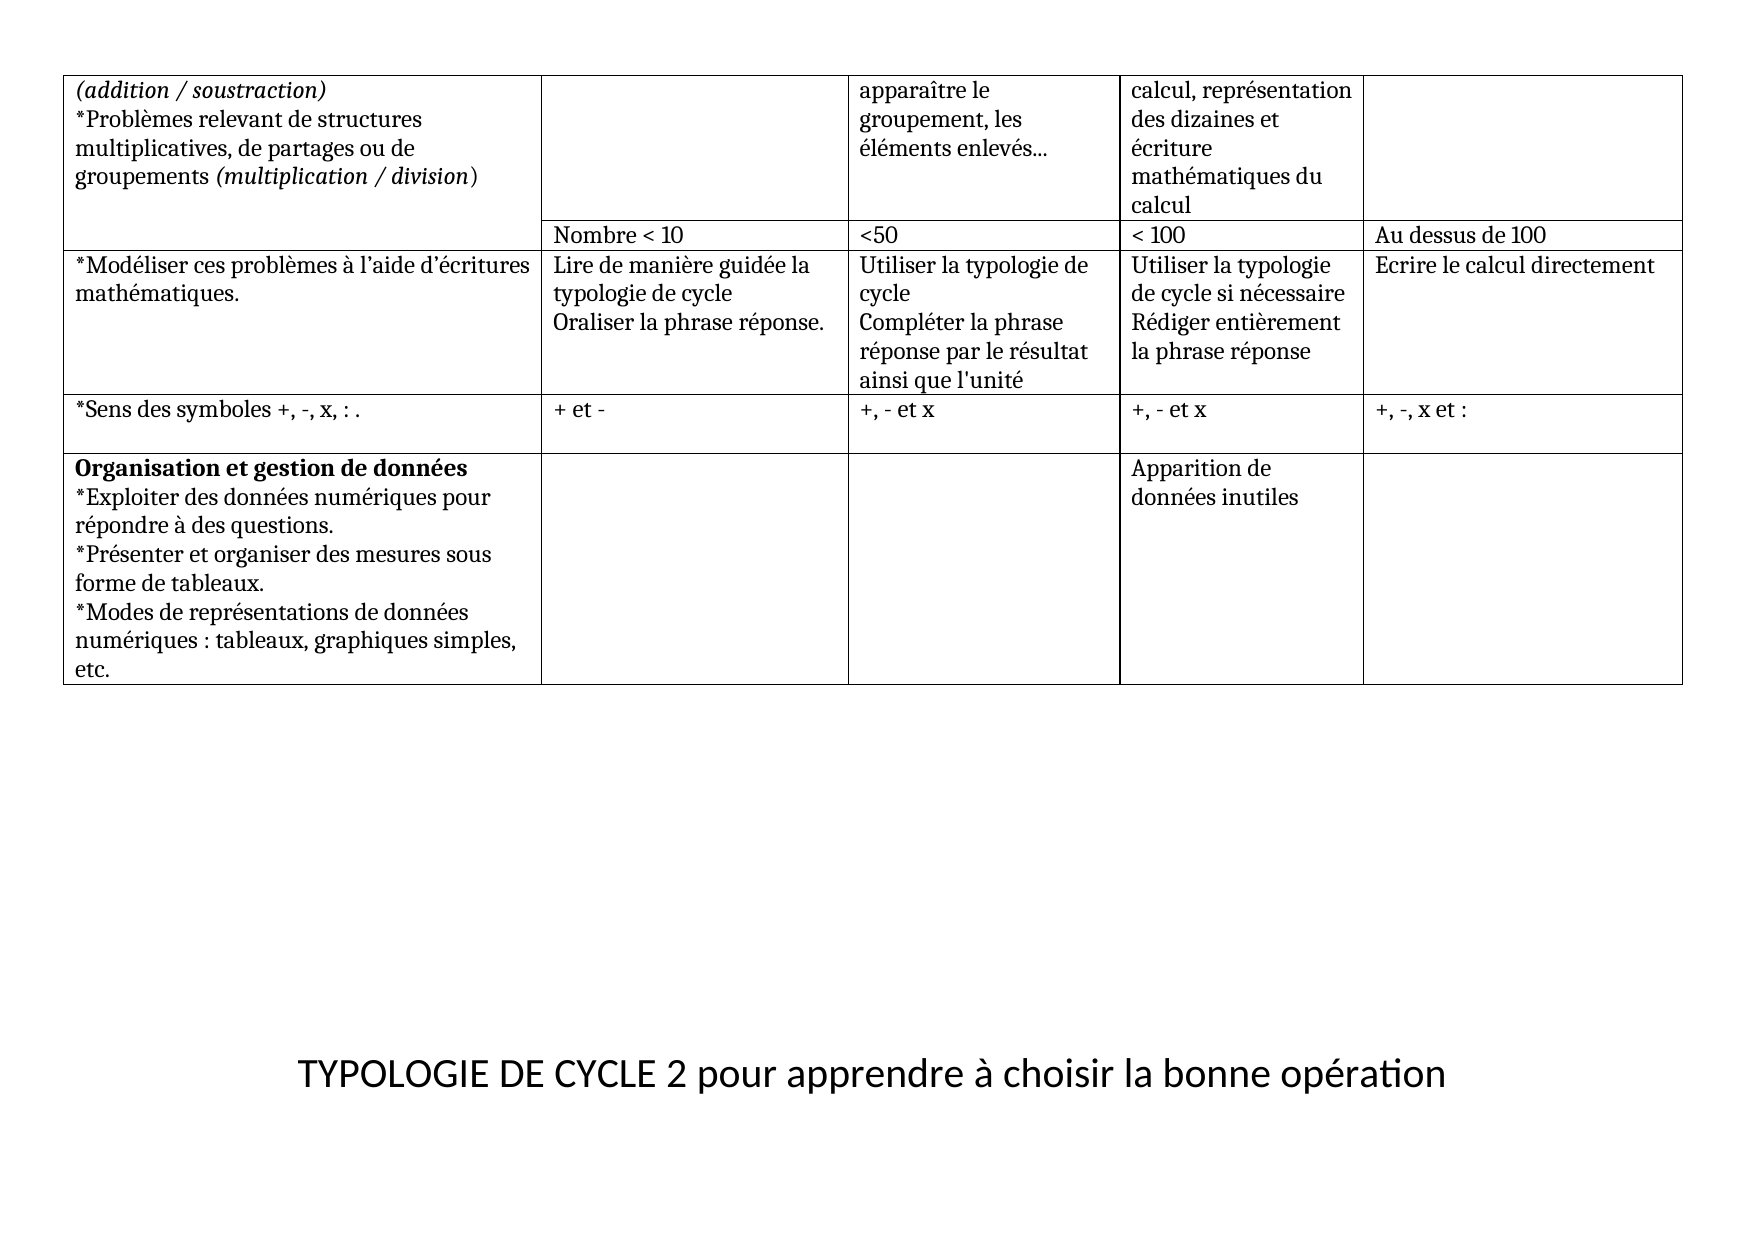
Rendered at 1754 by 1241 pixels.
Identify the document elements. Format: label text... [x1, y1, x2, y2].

table_cell <50 [849, 221, 1119, 249]
text TYPOLOGIE DE CYCLE 2 pour apprendre à choisir la bonne opération [75, 1047, 1679, 1098]
table_cell Utiliser la typologie de cycle si nécessaire Rédiger entièrement la phrase réponse [1121, 251, 1363, 394]
table_cell +, -, x et : [1364, 395, 1682, 453]
table_cell + et - [542, 395, 848, 453]
table_cell Lire de manière guidée la typologie de cycle Oraliser la phrase réponse. [542, 251, 848, 394]
table_cell [849, 454, 1119, 684]
table_cell +, - et x [1121, 395, 1363, 453]
table_cell Organisation et gestion de données *Exploiter des données numériques pour répondre à des questions. *Présenter et organiser des mesures sous forme de tableaux. *Modes de représentations de données numériques : tableaux, graphiques simples, etc. [64, 454, 541, 684]
table_cell calcul, représentation des dizaines et écriture mathématiques du calcul [1121, 76, 1363, 220]
table_cell Apparition de données inutiles [1121, 454, 1363, 684]
table_cell Ecrire le calcul directement [1364, 251, 1682, 394]
table_cell [542, 454, 848, 684]
table_cell *Sens des symboles +, -, x, : . [64, 395, 541, 453]
table_cell Nombre < 10 [542, 221, 848, 249]
table_cell *Modéliser ces problèmes à l’aide d’écritures mathématiques. [64, 251, 541, 394]
table_cell +, - et x [849, 395, 1119, 453]
table_cell Utiliser la typologie de cycle Compléter la phrase réponse par le résultat ainsi que l'unité [849, 251, 1119, 394]
table_cell [1364, 76, 1682, 220]
table_cell Au dessus de 100 [1364, 221, 1682, 249]
table_cell apparaître le groupement, les éléments enlevés... [849, 76, 1119, 220]
table_cell [1364, 454, 1682, 684]
table_cell < 100 [1121, 221, 1363, 249]
table_cell [542, 76, 848, 220]
table_cell (addition / soustraction) *Problèmes relevant de structures multiplicatives, de partages ou de groupements (multiplication / division) [64, 76, 541, 249]
